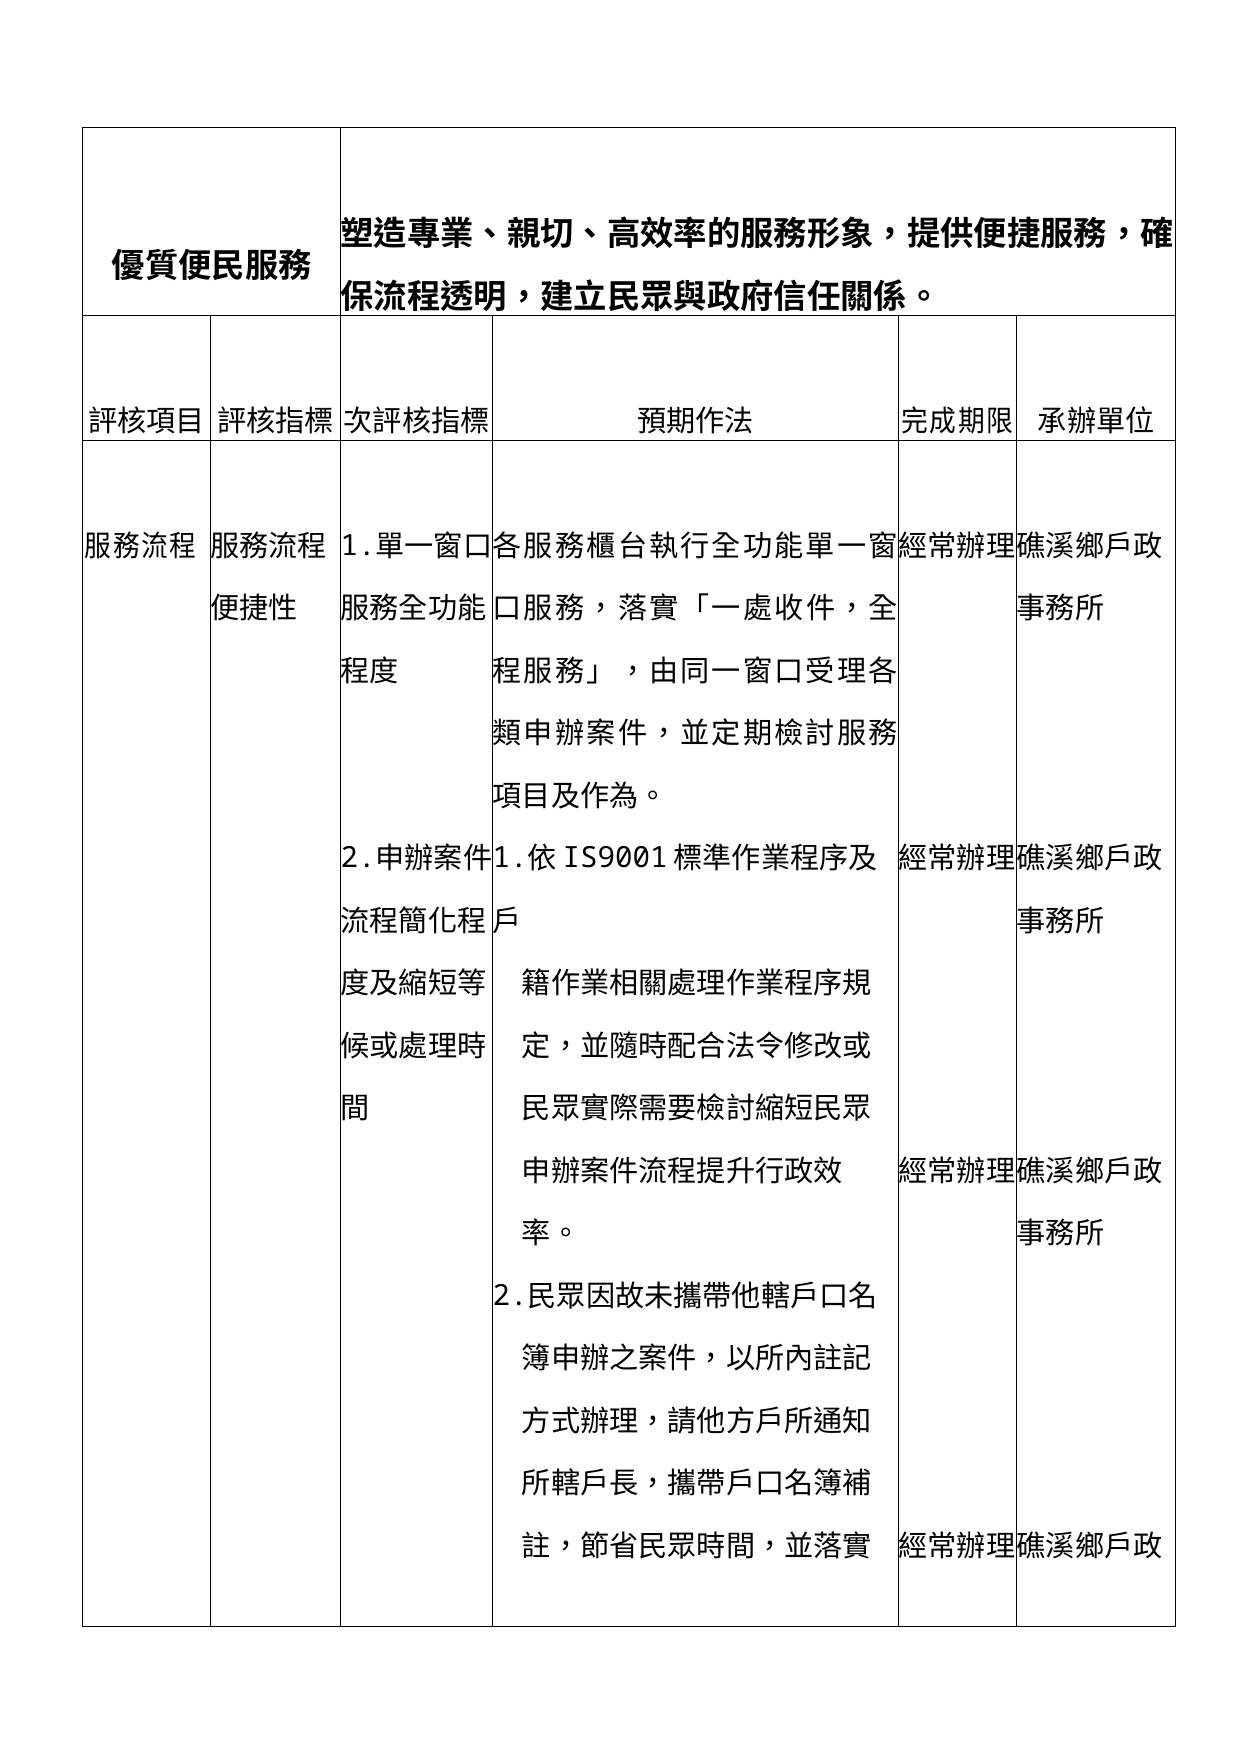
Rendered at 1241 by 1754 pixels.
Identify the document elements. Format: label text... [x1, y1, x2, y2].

table_cell 服務流程便捷性 [211, 441, 340, 1626]
table_cell 經常辦理 經常辦理 經常辦理 經常辦理 [899, 441, 1016, 1626]
table_cell 1.單一窗口服務全功能程度 2.申辦案件流程簡化程度及縮短等候或處理時間 [341, 441, 492, 1626]
table_cell 服務流程 [83, 441, 210, 1626]
table_cell 次評核指標 [341, 316, 492, 439]
table_header 塑造專業、親切、高效率的服務形象，提供便捷服務，確保流程透明，建立民眾與政府信任關係。 [341, 128, 1175, 314]
table_cell 完成期限 [899, 316, 1016, 439]
table_cell 礁溪鄉戶政事務所 礁溪鄉戶政事務所 礁溪鄉戶政事務所 礁溪鄉戶政 [1017, 441, 1175, 1626]
table_cell 預期作法 [493, 316, 898, 439]
table_cell 評核指標 [211, 316, 340, 439]
table_cell 各服務櫃台執行全功能單一窗口服務，落實「一處收件，全程服務」，由同一窗口受理各類申辦案件，並定期檢討服務項目及作為。 依IS9001標準作業程序及戶 籍作業相關處理作業程序規定，並隨時配合法令修改或民眾實際需要檢討縮短民眾申辦案件流程提升行政效率。 民眾因故未攜帶他轄戶口名 簿申辦之案件，以所內註記方式辦理，請他方戶所通知所轄戶長，攜帶戶口名簿補註，節省民眾時間，並落實 [493, 441, 898, 1626]
table_header 優質便民服務 [83, 128, 340, 314]
table_cell 承辦單位 [1017, 316, 1175, 439]
table_cell 評核項目 [83, 316, 210, 439]
